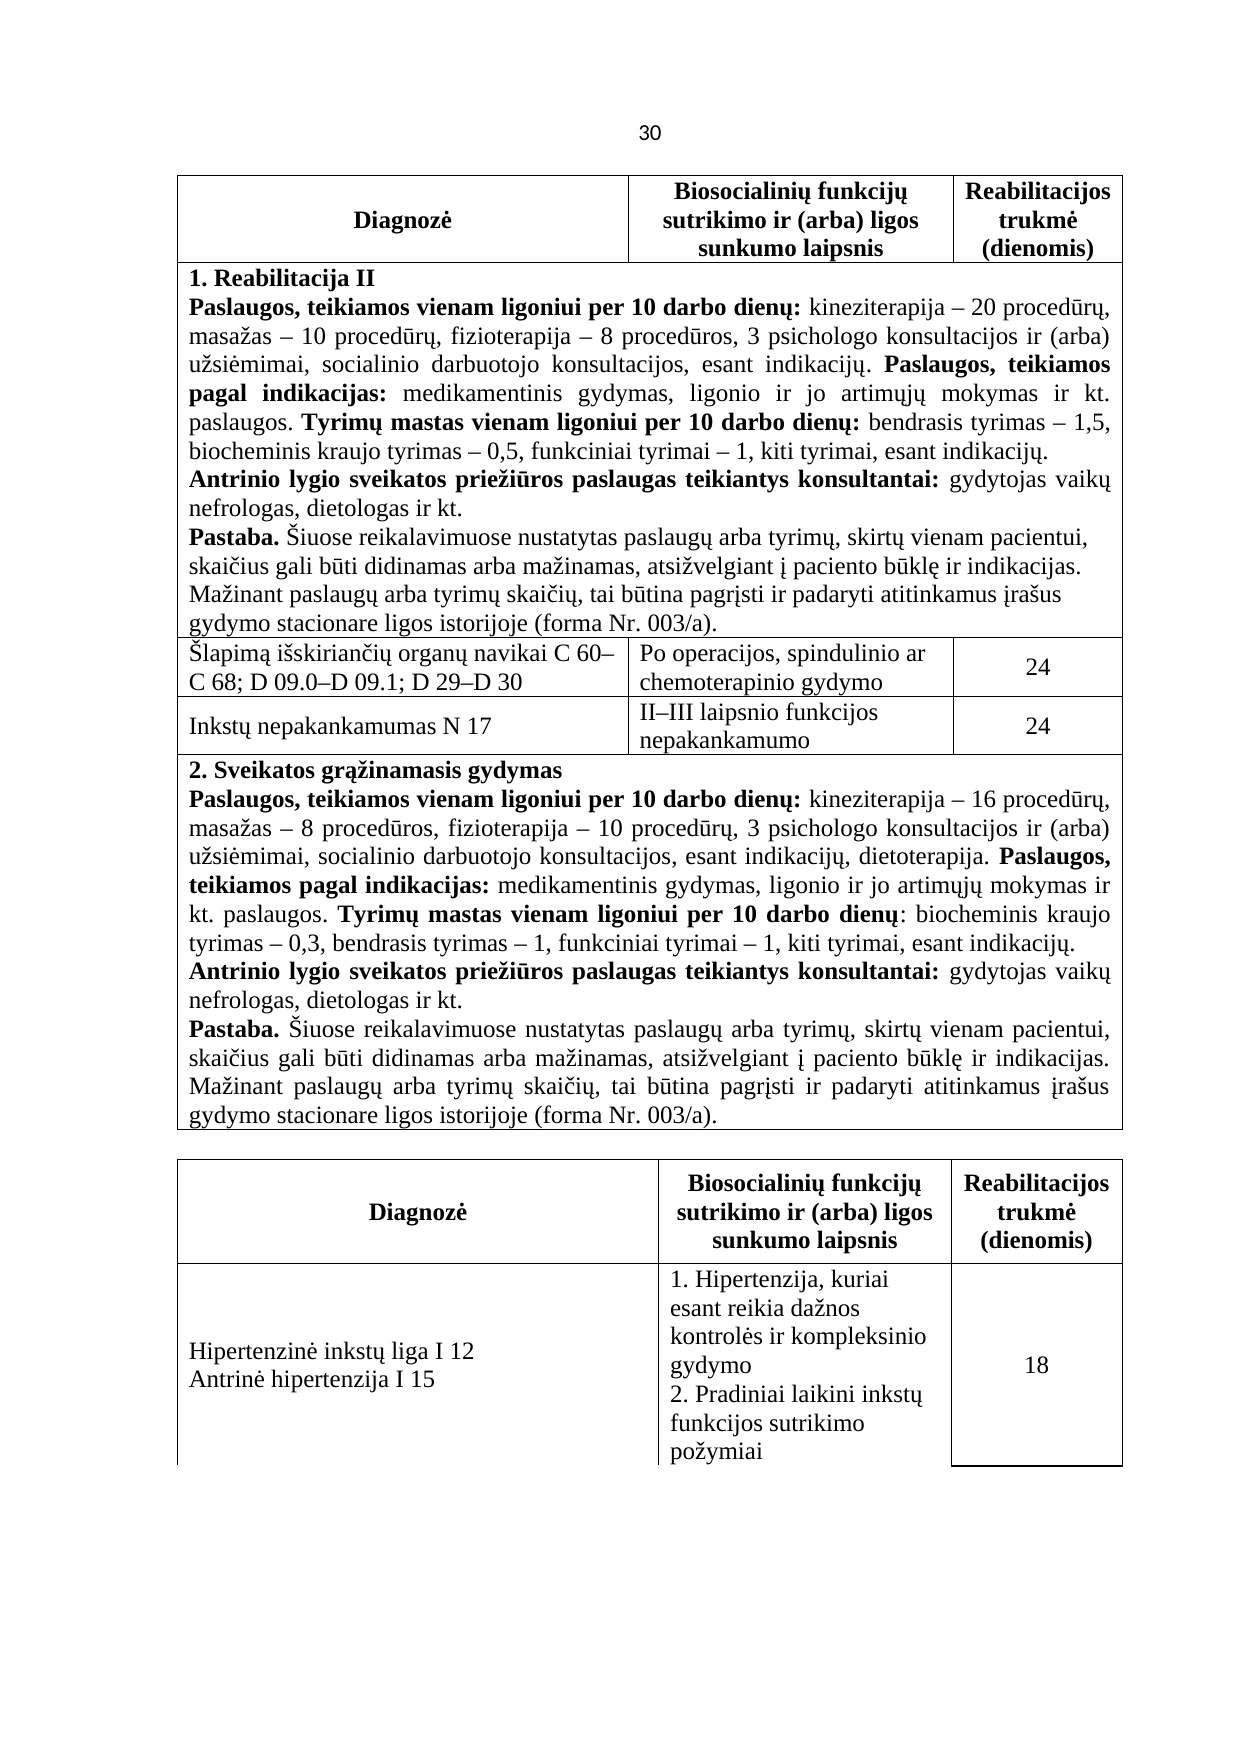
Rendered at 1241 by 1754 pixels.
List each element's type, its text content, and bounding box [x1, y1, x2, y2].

table_header Biosocialinių funkcijų sutrikimo ir (arba) ligos sunkumo laipsnis [629, 176, 953, 262]
table_cell Hipertenzinė inkstų liga I 12 Antrinė hipertenzija I 15 [178, 1264, 658, 1465]
table_cell 2. Sveikatos grąžinamasis gydymas Paslaugos, teikiamos vienam ligoniui per 10 darbo dienų: kineziterapija – 16 procedūrų, masažas – 8 procedūros, fizioterapija – 10 procedūrų, 3 psichologo konsultacijos ir (arba) užsiėmimai, socialinio darbuotojo konsultacijos, esant indikacijų, dietoterapija. Paslaugos, teikiamos pagal indikacijas: medikamentinis gydymas, ligonio ir jo artimųjų mokymas ir kt. paslaugos. Tyrimų mastas vienam ligoniui per 10 darbo dienų: biocheminis kraujo tyrimas – 0,3, bendrasis tyrimas – 1, funkciniai tyrimai – 1, kiti tyrimai, esant indikacijų. Antrinio lygio sveikatos priežiūros paslaugas teikiantys konsultantai: gydytojas vaikų nefrologas, dietologas ir kt. Pastaba. Šiuose reikalavimuose nustatytas paslaugų arba tyrimų, skirtų vienam pacientui, skaičius gali būti didinamas arba mažinamas, atsižvelgiant į paciento būklę ir indikacijas. Mažinant paslaugų arba tyrimų skaičių, tai būtina pagrįsti ir padaryti atitinkamus įrašus gydymo stacionare ligos istorijoje (forma Nr. 003/a). [178, 755, 1122, 1129]
table_cell Inkstų nepakankamumas N 17 [178, 697, 628, 754]
table_cell 24 [954, 638, 1122, 696]
table_cell Po operacijos, spindulinio ar chemoterapinio gydymo [629, 638, 953, 696]
table_cell 24 [954, 697, 1122, 754]
table_cell II–III laipsnio funkcijos nepakankamumo [629, 697, 953, 754]
table_header Reabilitacijos trukmė (dienomis) [952, 1160, 1122, 1263]
table_cell 18 [952, 1264, 1122, 1465]
table_cell 1. Hipertenzija, kuriai esant reikia dažnos kontrolės ir kompleksinio gydymo 2. Pradiniai laikini inkstų funkcijos sutrikimo požymiai [659, 1264, 951, 1465]
table_header Diagnozė [178, 176, 628, 262]
table_cell Šlapimą išskiriančių organų navikai C 60–C 68; D 09.0–D 09.1; D 29–D 30 [178, 638, 628, 696]
table_header Diagnozė [178, 1160, 658, 1263]
table_header Biosocialinių funkcijų sutrikimo ir (arba) ligos sunkumo laipsnis [659, 1160, 951, 1263]
table_header Reabilitacijos trukmė (dienomis) [954, 176, 1122, 262]
table_cell 1. Reabilitacija II Paslaugos, teikiamos vienam ligoniui per 10 darbo dienų: kineziterapija – 20 procedūrų, masažas – 10 procedūrų, fizioterapija – 8 procedūros, 3 psichologo konsultacijos ir (arba) užsiėmimai, socialinio darbuotojo konsultacijos, esant indikacijų. Paslaugos, teikiamos pagal indikacijas: medikamentinis gydymas, ligonio ir jo artimųjų mokymas ir kt. paslaugos. Tyrimų mastas vienam ligoniui per 10 darbo dienų: bendrasis tyrimas – 1,5, biocheminis kraujo tyrimas – 0,5, funkciniai tyrimai – 1, kiti tyrimai, esant indikacijų. Antrinio lygio sveikatos priežiūros paslaugas teikiantys konsultantai: gydytojas vaikų nefrologas, dietologas ir kt. Pastaba. Šiuose reikalavimuose nustatytas paslaugų arba tyrimų, skirtų vienam pacientui, skaičius gali būti didinamas arba mažinamas, atsižvelgiant į paciento būklę ir indikacijas. Mažinant paslaugų arba tyrimų skaičių, tai būtina pagrįsti ir padaryti atitinkamus įrašus gydymo stacionare ligos istorijoje (forma Nr. 003/a). [178, 263, 1122, 637]
